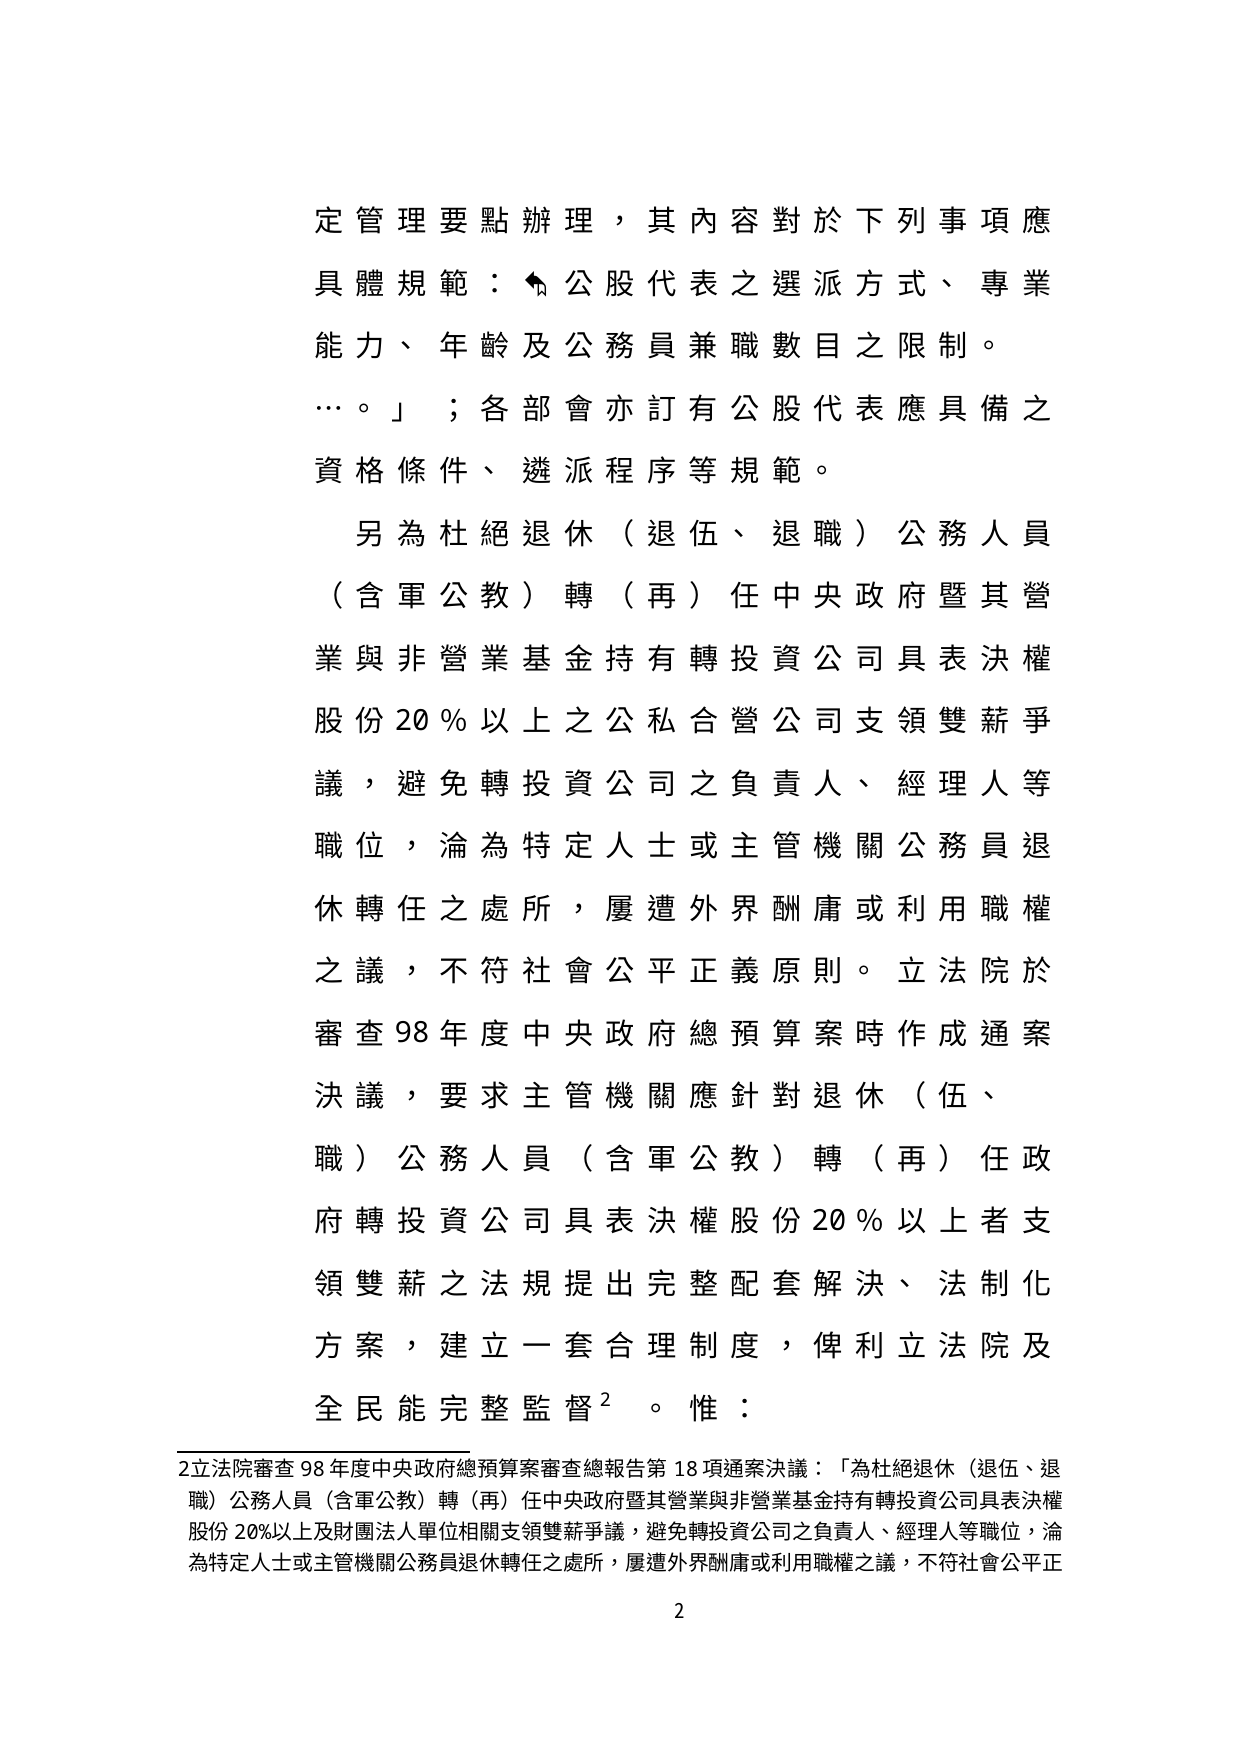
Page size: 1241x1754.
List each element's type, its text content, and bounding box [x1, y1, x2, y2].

text 立法院審查98年度中央政府總預算案審查總報告第18項通案決議：「為杜絕退休（退伍、退職）公務人員（含軍公教）轉（再）任中央政府暨其營業與非營業基金持有轉投資公司具表決權股份20%以上及財團法人單位相關支領雙薪爭議，避免轉投資公司之負責人、經理人等職位，淪為特定人士或主管機關公務員退休轉任之處所，屢遭外界酬庸或利用職權之議，不符社會公平正 [177, 1452, 1063, 1577]
text 定管理要點辦理，其內容對於下列事項應具體規範：公股代表之選派方式、專業能力、年齡及公務員兼職數目之限制。…。」；各部會亦訂有公股代表應具備之資格條件、遴派程序等規範。 [271, 177, 1058, 490]
text 另為杜絕退休（退伍、退職）公務人員（含軍公教）轉（再）任中央政府暨其營業與非營業基金持有轉投資公司具表決權股份20％以上之公私合營公司支領雙薪爭議，避免轉投資公司之負責人、經理人等職位，淪為特定人士或主管機關公務員退休轉任之處所，屢遭外界酬庸或利用職權之議，不符社會公平正義原則。立法院於審查98年度中央政府總預算案時作成通案決議，要求主管機關應針對退休（伍、職）公務人員（含軍公教）轉（再）任政府轉投資公司具表決權股份20％以上者支領雙薪之法規提出完整配套解決、法制化方案，建立一套合理制度，俾利立法院及全民能完整監督。惟： [271, 490, 1058, 1427]
